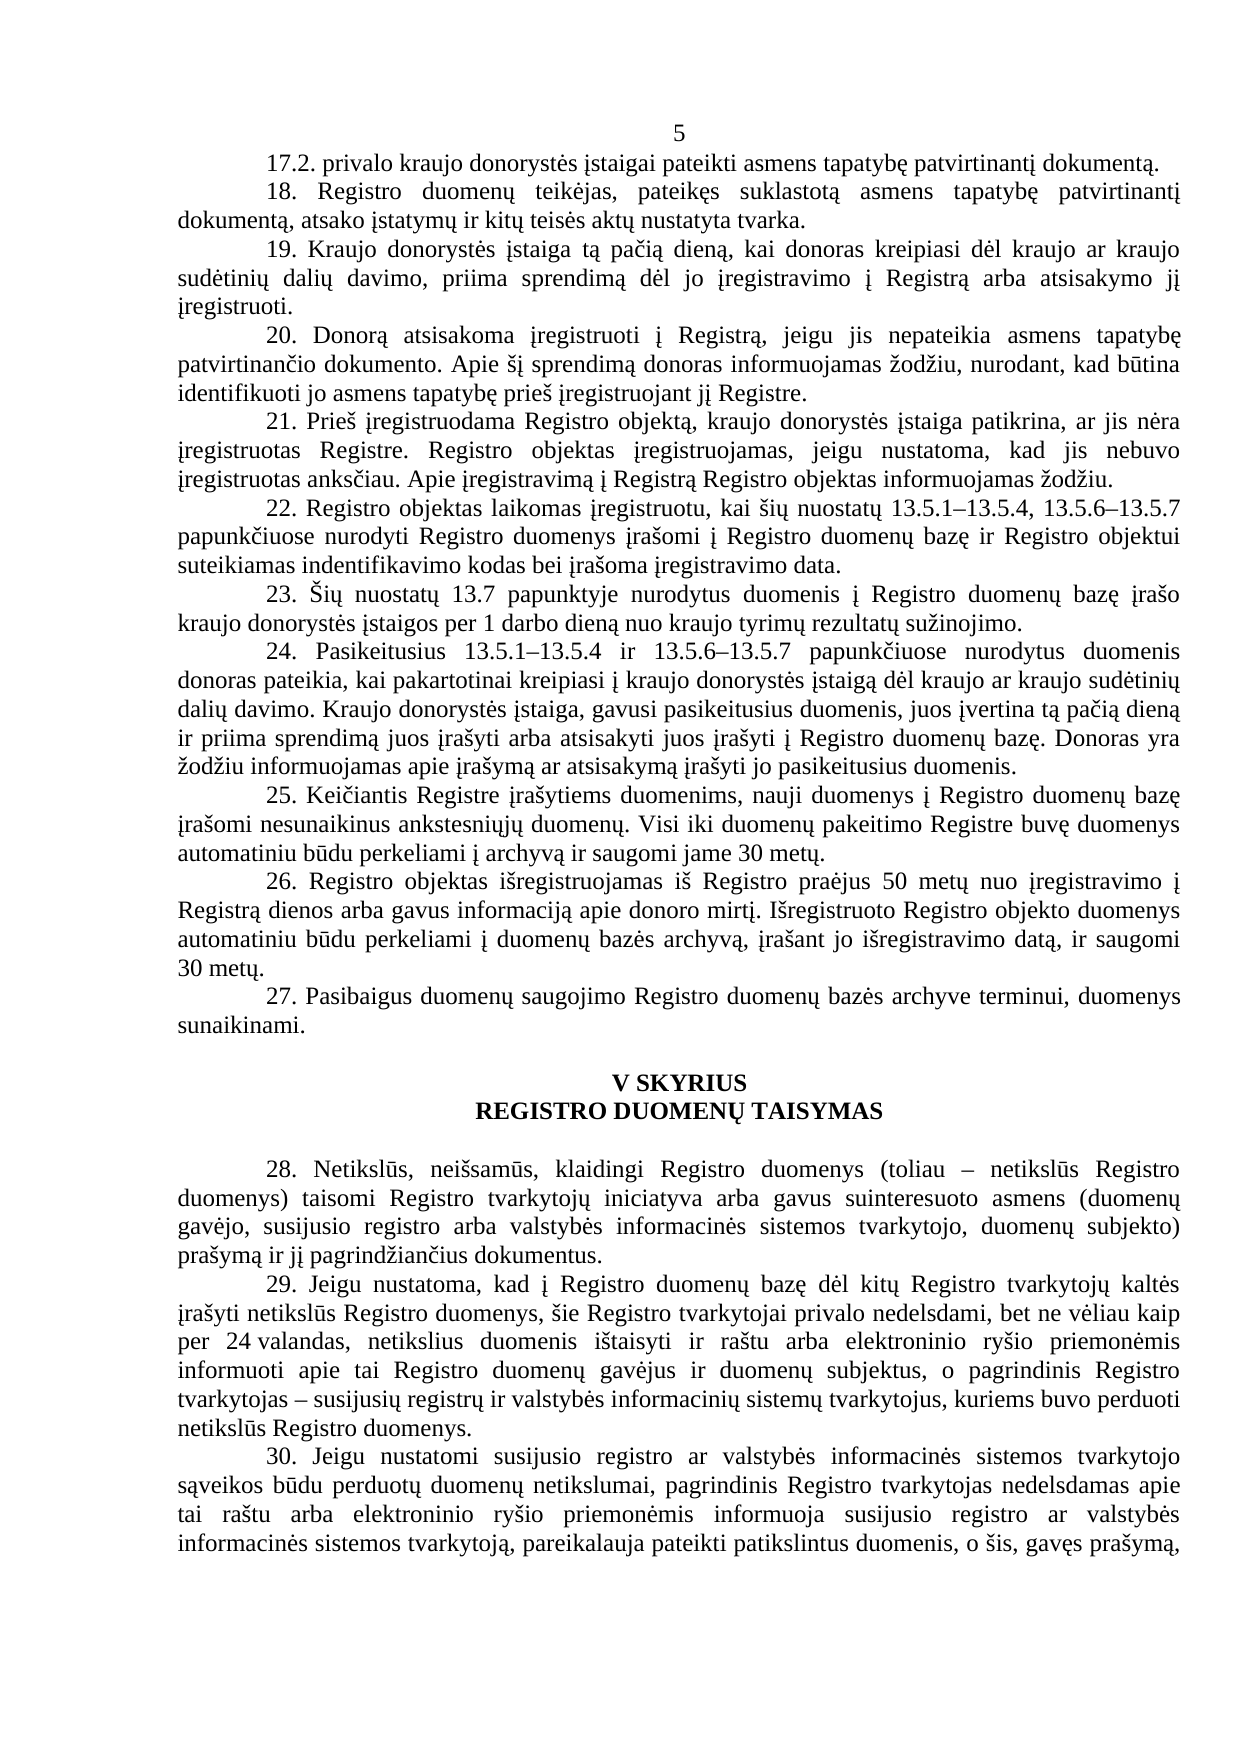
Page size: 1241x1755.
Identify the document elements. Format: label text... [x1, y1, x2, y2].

text 22. Registro objektas laikomas įregistruotu, kai šių nuostatų 13.5.1–13.5.4, 13.5.6–13.5.7 papunkčiuose nurodyti Registro duomenys įrašomi į Registro duomenų bazę ir Registro objektui suteikiamas indentifikavimo kodas bei įrašoma įregistravimo data. [177, 493, 1181, 579]
text 20. Donorą atsisakoma įregistruoti į Registrą, jeigu jis nepateikia asmens tapatybę patvirtinančio dokumento. Apie šį sprendimą donoras informuojamas žodžiu, nurodant, kad būtina identifikuoti jo asmens tapatybę prieš įregistruojant jį Registre. [177, 320, 1181, 406]
text 27. Pasibaigus duomenų saugojimo Registro duomenų bazės archyve terminui, duomenys sunaikinami. [177, 981, 1181, 1039]
text REGISTRO DUOMENŲ TAISYMAS [177, 1096, 1181, 1125]
text 24. Pasikeitusius 13.5.1–13.5.4 ir 13.5.6–13.5.7 papunkčiuose nurodytus duomenis donoras pateikia, kai pakartotinai kreipiasi į kraujo donorystės įstaigą dėl kraujo ar kraujo sudėtinių dalių davimo. Kraujo donorystės įstaiga, gavusi pasikeitusius duomenis, juos įvertina tą pačią dieną ir priima sprendimą juos įrašyti arba atsisakyti juos įrašyti į Registro duomenų bazę. Donoras yra žodžiu informuojamas apie įrašymą ar atsisakymą įrašyti jo pasikeitusius duomenis. [177, 636, 1181, 780]
text 18. Registro duomenų teikėjas, pateikęs suklastotą asmens tapatybę patvirtinantį dokumentą, atsako įstatymų ir kitų teisės aktų nustatyta tvarka. [177, 176, 1181, 234]
text 26. Registro objektas išregistruojamas iš Registro praėjus 50 metų nuo įregistravimo į Registrą dienos arba gavus informaciją apie donoro mirtį. Išregistruoto Registro objekto duomenys automatiniu būdu perkeliami į duomenų bazės archyvą, įrašant jo išregistravimo datą, ir saugomi 30 metų. [177, 866, 1181, 981]
text 23. Šių nuostatų 13.7 papunktyje nurodytus duomenis į Registro duomenų bazę įrašo kraujo donorystės įstaigos per 1 darbo dieną nuo kraujo tyrimų rezultatų sužinojimo. [177, 579, 1181, 636]
text 30. Jeigu nustatomi susijusio registro ar valstybės informacinės sistemos tvarkytojo sąveikos būdu perduotų duomenų netikslumai, pagrindinis Registro tvarkytojas nedelsdamas apie tai raštu arba elektroninio ryšio priemonėmis informuoja susijusio registro ar valstybės informacinės sistemos tvarkytoją, pareikalauja pateikti patikslintus duomenis, o šis, gavęs prašymą, [177, 1441, 1181, 1556]
text 17.2. privalo kraujo donorystės įstaigai pateikti asmens tapatybę patvirtinantį dokumentą. [177, 148, 1181, 176]
text 19. Kraujo donorystės įstaiga tą pačią dieną, kai donoras kreipiasi dėl kraujo ar kraujo sudėtinių dalių davimo, priima sprendimą dėl jo įregistravimo į Registrą arba atsisakymo jį įregistruoti. [177, 234, 1181, 320]
text 25. Keičiantis Registre įrašytiems duomenims, nauji duomenys į Registro duomenų bazę įrašomi nesunaikinus ankstesniųjų duomenų. Visi iki duomenų pakeitimo Registre buvę duomenys automatiniu būdu perkeliami į archyvą ir saugomi jame 30 metų. [177, 780, 1181, 866]
text 21. Prieš įregistruodama Registro objektą, kraujo donorystės įstaiga patikrina, ar jis nėra įregistruotas Registre. Registro objektas įregistruojamas, jeigu nustatoma, kad jis nebuvo įregistruotas anksčiau. Apie įregistravimą į Registrą Registro objektas informuojamas žodžiu. [177, 406, 1181, 493]
text 28. Netikslūs, neišsamūs, klaidingi Registro duomenys (toliau – netikslūs Registro duomenys) taisomi Registro tvarkytojų iniciatyva arba gavus suinteresuoto asmens (duomenų gavėjo, susijusio registro arba valstybės informacinės sistemos tvarkytojo, duomenų subjekto) prašymą ir jį pagrindžiančius dokumentus. [177, 1154, 1181, 1269]
text V SKYRIUS [177, 1068, 1181, 1096]
text 29. Jeigu nustatoma, kad į Registro duomenų bazę dėl kitų Registro tvarkytojų kaltės įrašyti netikslūs Registro duomenys, šie Registro tvarkytojai privalo nedelsdami, bet ne vėliau kaip per 24 valandas, netikslius duomenis ištaisyti ir raštu arba elektroninio ryšio priemonėmis informuoti apie tai Registro duomenų gavėjus ir duomenų subjektus, o pagrindinis Registro tvarkytojas – susijusių registrų ir valstybės informacinių sistemų tvarkytojus, kuriems buvo perduoti netikslūs Registro duomenys. [177, 1269, 1181, 1441]
